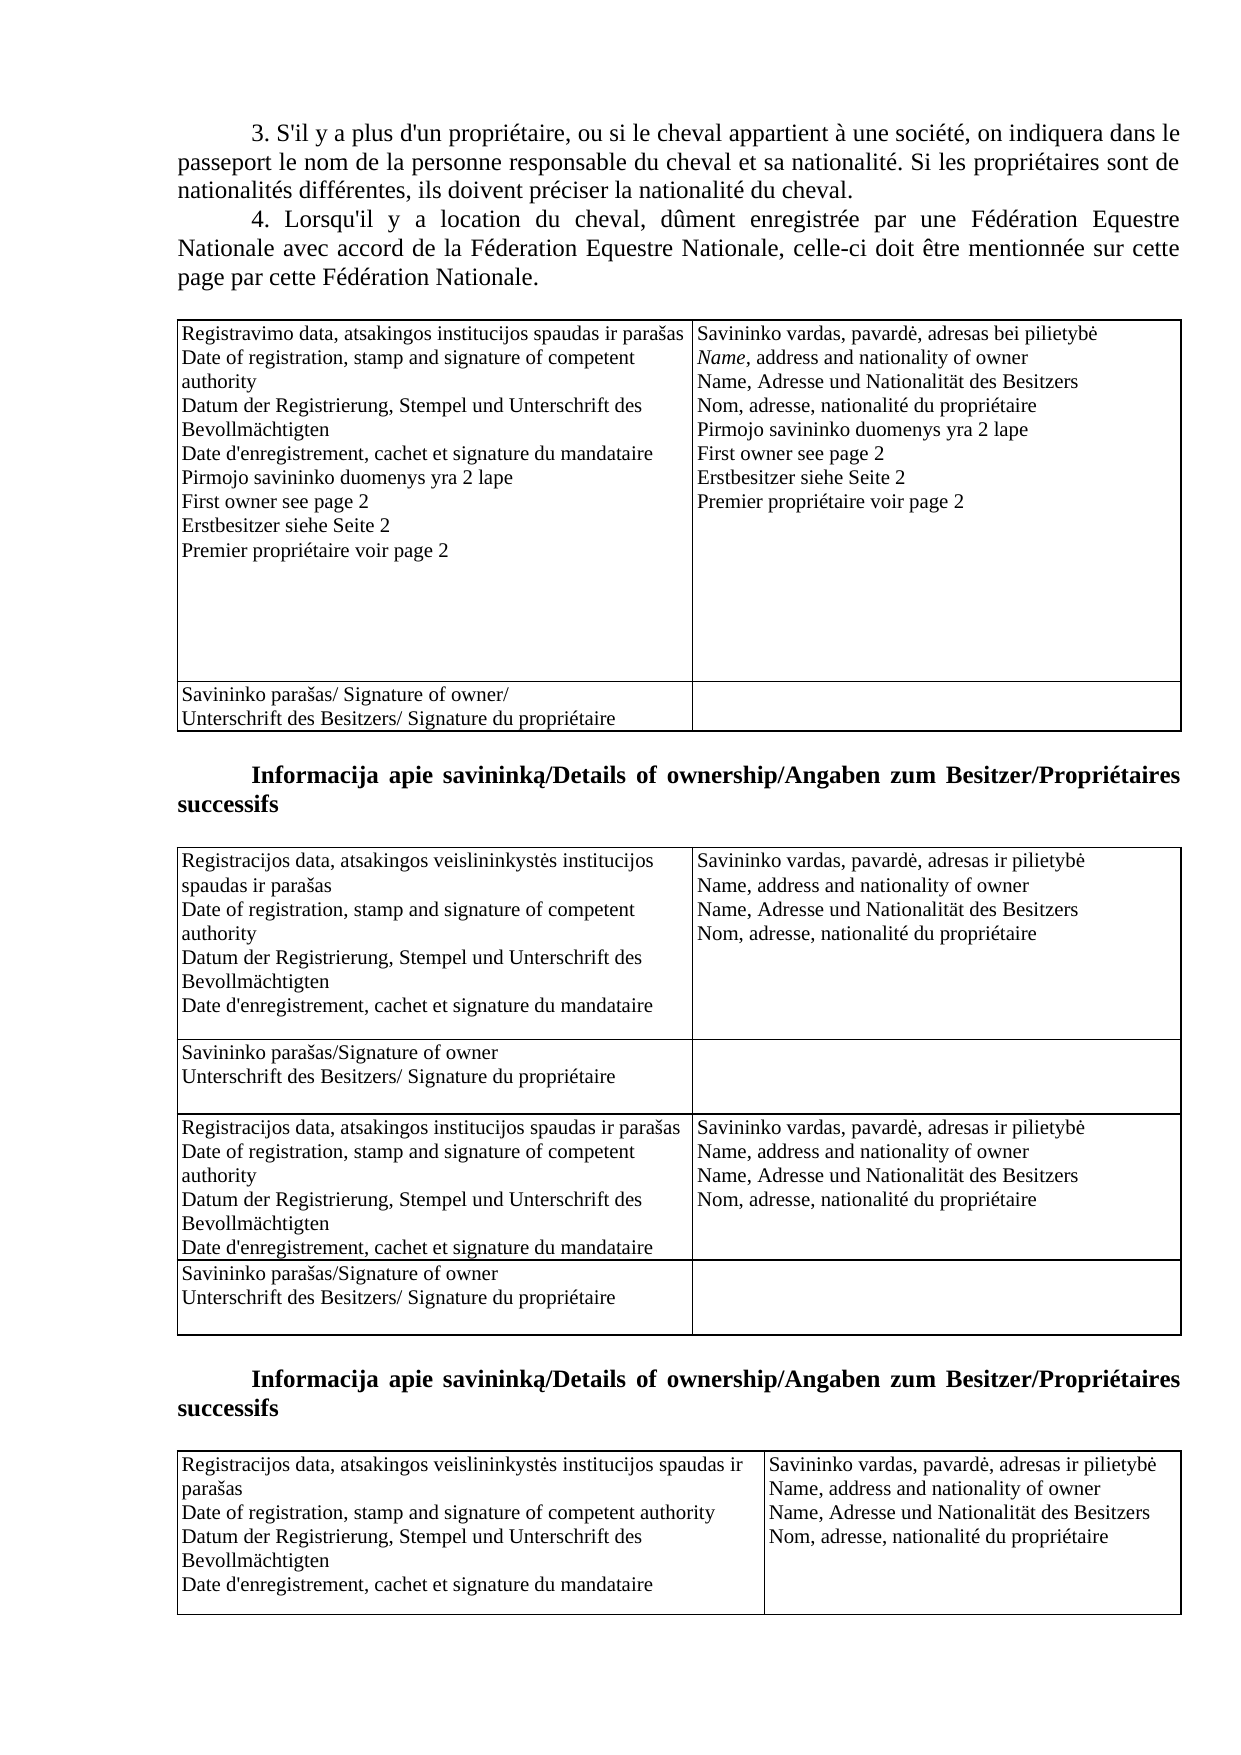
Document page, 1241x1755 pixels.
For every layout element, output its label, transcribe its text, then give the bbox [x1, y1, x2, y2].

table_cell [693, 1040, 1180, 1113]
table_cell Savininko vardas, pavardė, adresas ir pilietybė Name, address and nationality of owner Name, Adresse und Nationalität des Besitzers Nom, adresse, nationalité du propriétaire [693, 1115, 1180, 1259]
table_header Savininko vardas, pavardė, adresas ir pilietybė Name, address and nationality of owner Name, Adresse und Nationalität des Besitzers Nom, adresse, nationalité du propriétaire [693, 848, 1180, 1039]
table_cell Savininko parašas/Signature of owner Unterschrift des Besitzers/ Signature du propriétaire [178, 1261, 692, 1334]
table_cell Savininko parašas/Signature of owner Unterschrift des Besitzers/ Signature du propriétaire [178, 1040, 692, 1113]
text 4. Lorsqu'il y a location du cheval, dûment enregistrée par une Fédération Equestre Nationale avec accord de la Féderation Equestre Nationale, celle-ci doit être mentionnée sur cette page par cette Fédération Nationale. [177, 204, 1181, 291]
table_cell [693, 682, 1180, 730]
table_header Registracijos data, atsakingos veislininkystės institucijos spaudas ir parašas Date of registration, stamp and signature of competent authority Datum der Registrierung, Stempel und Unterschrift des Bevollmächtigten Date d'enregistrement, cachet et signature du mandataire [178, 848, 692, 1039]
text Informacija apie savininką/Details of ownership/Angaben zum Besitzer/Propriétaires successifs [177, 1364, 1181, 1422]
table_header Savininko vardas, pavardė, adresas bei pilietybė Name, address and nationality of owner Name, Adresse und Nationalität des Besitzers Nom, adresse, nationalité du propriétaire Pirmojo savininko duomenys yra 2 lape First owner see page 2 Erstbesitzer siehe Seite 2 Premier propriétaire voir page 2 [693, 321, 1180, 681]
text Informacija apie savininką/Details of ownership/Angaben zum Besitzer/Propriétaires successifs [177, 761, 1181, 818]
table_header Registravimo data, atsakingos institucijos spaudas ir parašas Date of registration, stamp and signature of competent authority Datum der Registrierung, Stempel und Unterschrift des Bevollmächtigten Date d'enregistrement, cachet et signature du mandataire Pirmojo savininko duomenys yra 2 lape First owner see page 2 Erstbesitzer siehe Seite 2 Premier propriétaire voir page 2 [178, 321, 692, 681]
table_header Registracijos data, atsakingos veislininkystės institucijos spaudas ir parašas Date of registration, stamp and signature of competent authority Datum der Registrierung, Stempel und Unterschrift des Bevollmächtigten Date d'enregistrement, cachet et signature du mandataire [178, 1452, 764, 1614]
table_header Savininko vardas, pavardė, adresas ir pilietybė Name, address and nationality of owner Name, Adresse und Nationalität des Besitzers Nom, adresse, nationalité du propriétaire [765, 1452, 1180, 1614]
table_cell [693, 1261, 1180, 1334]
text 3. S'il y a plus d'un propriétaire, ou si le cheval appartient à une société, on indiquera dans le passeport le nom de la personne responsable du cheval et sa nationalité. Si les propriétaires sont de nationalités différentes, ils doivent préciser la nationalité du cheval. [177, 118, 1181, 204]
